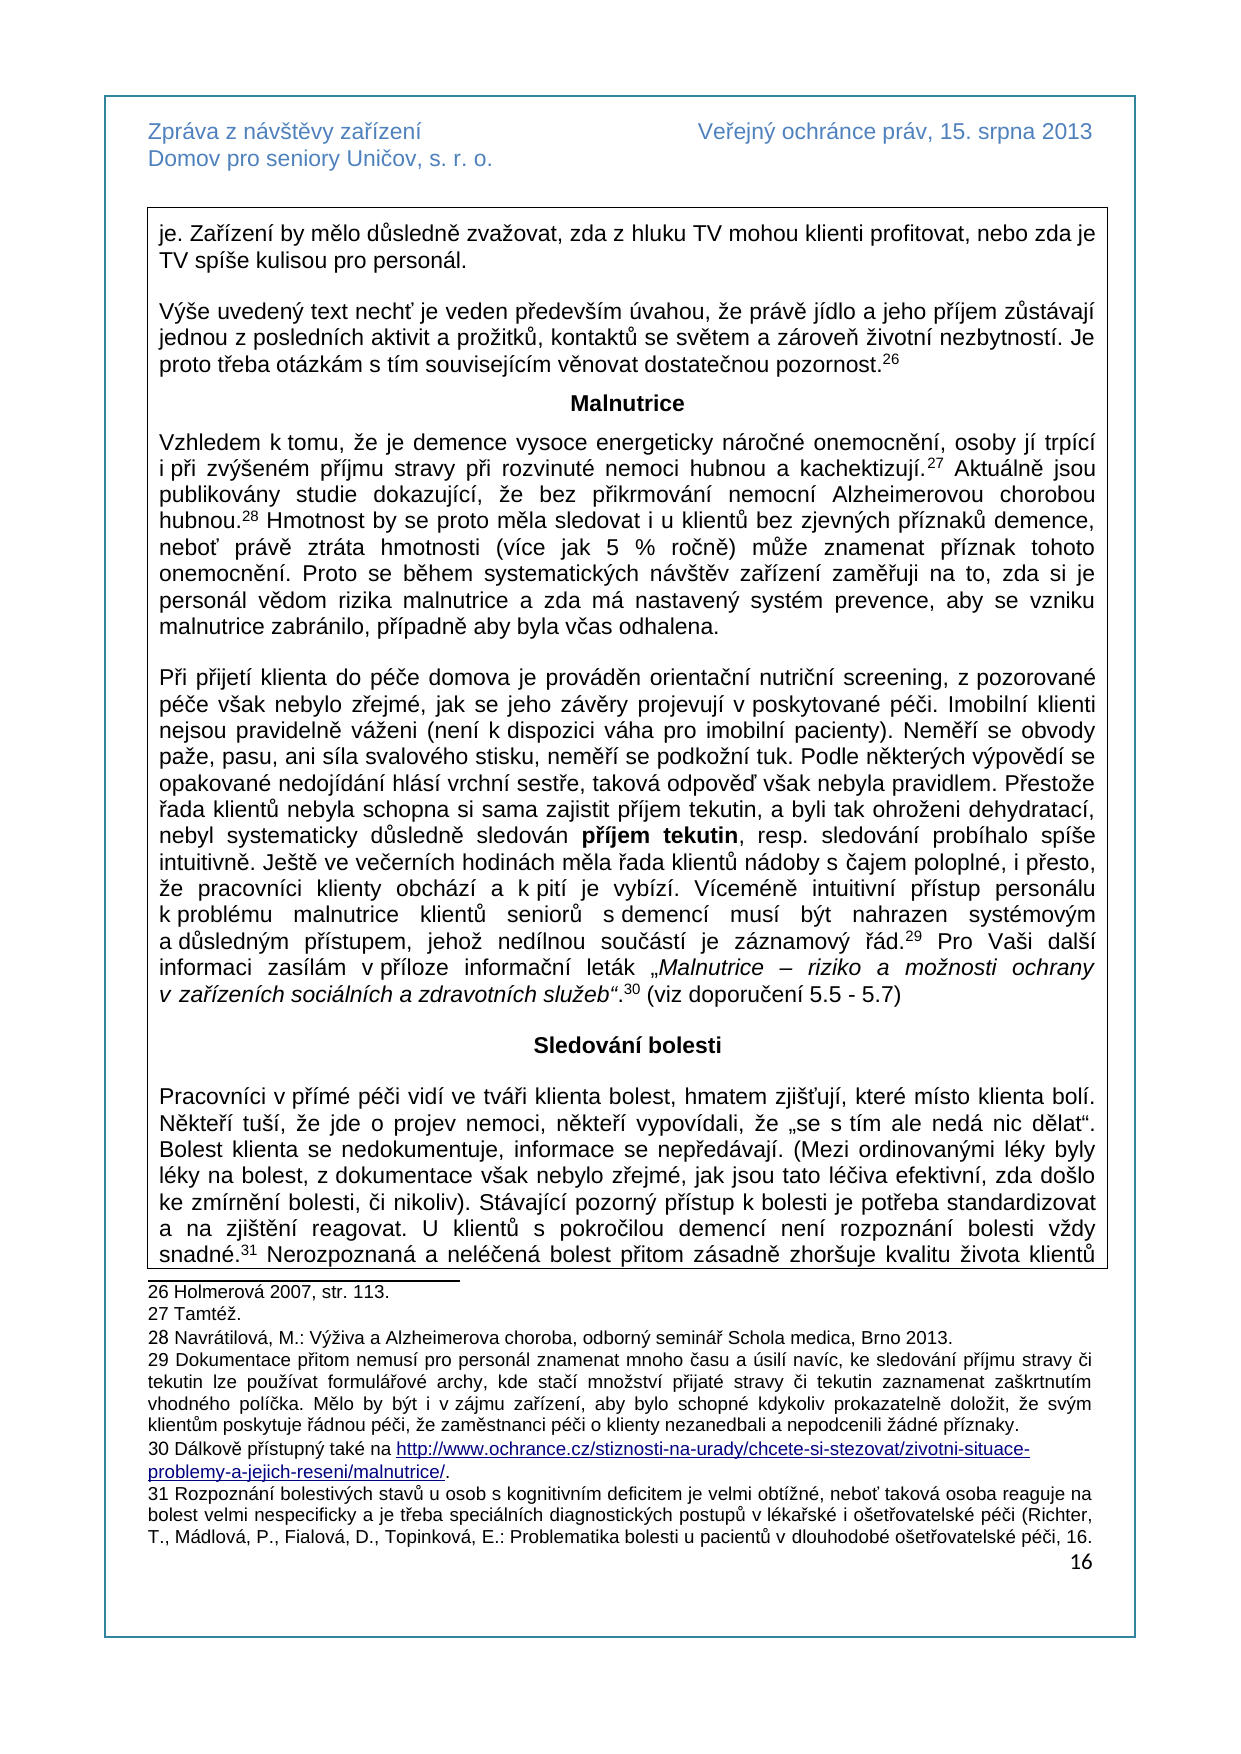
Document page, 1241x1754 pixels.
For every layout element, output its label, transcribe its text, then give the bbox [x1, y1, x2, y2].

table_cell Stravování Způsob stravování jedné na pokoji pravidelně se stravující klientky nebyl důstojný a ani bezpečný. Seděla na posteli a polévku jedla z talíře položeného na židli před postelí. (viz doporučení 5.1) Při podávání večeře dostávali klienti místo příboru lžíci, i přesto, že minimálně čtyři klienti večeřící v jídelně byli schopni zvládnout příbor. Nejen vzhledem k druhu večeře (jahodové knedlíky) musí být klientům, kteří toho jsou schopni, umožněn běžný způsob stolování (tedy použití příboru). (viz doporučení 5.2) Některým klientům je jídlo mechanicky upravováno. Tak je mixována strava stabilně paní F., paní V. a paní N., dočasně kvůli zdravotnímu stavu potom paní K. Všechny složky jídla jsou mixovány dohromady, což není dobrou praxí. Takto upravená strava působí značně neesteticky a klienti jsou i chuťově ochuzeni. (viz doporučení 5.3) Část klientů se stravuje ve společné jídelně, hojně je však využíváno stravování na pokojích, a to ať už samostatně se stravujícími klienty, či klienty, kteří jsou krmeni. Právě krmení klienti si odbývají čas stravy v postelích. V dokumentaci nebylo možné nalézt důvody, proč nejsou ke stravě vysazováni. To je přitom obecnou praxí; jen výrazně špatný zdravotní stav odůvodňuje, aby člověk trávil celý den v lůžku a prožíval tam i tak významnou činnost, jako je stolování. V lůžku by měla být strava podávána jen tehdy, rozhodne-li o tom pečující tým společně s lékařem či fyzioterapeutem. Pokud jde o otázku společného stolování, v prvé řadě je třeba ptát se klienta, a není-li schopen úsudku, snažit se, aby klienti trávili čas ve společném prostředí jídelny. Konzumace jídla na pokoji zvyšuje jejich izolovanost, která je již tak značná. (viz doporučení 5.4) Krmení klientů neprobíhalo rychle, klienti měli dostatek času k vychutnání stravy. Lze pouze poukázat na to, že krmící personál nestál klientům v rovině očí, ale nad klienty se skláněl. Rovněž nevhodná je zapnutá televize při obědě; čas stravování by měl skýtat prostor pro běžnou komunikaci, personál by se měl s uživateli bavit, ptát se, jak jim chutná, povzbudit je. Zařízení by mělo důsledně zvažovat, zda z hluku TV mohou klienti profitovat, nebo zda je TV spíše kulisou pro personál. Výše uvedený text nechť je veden především úvahou, že právě jídlo a jeho příjem zůstávají jednou z posledních aktivit a prožitků, kontaktů se světem a zároveň životní nezbytností. Je proto třeba otázkám s tím souvisejícím věnovat dostatečnou pozornost. Malnutrice Vzhledem k tomu, že je demence vysoce energeticky náročné onemocnění, osoby jí trpící i při zvýšeném příjmu stravy při rozvinuté nemoci hubnou a kachektizují. Aktuálně jsou publikovány studie dokazující, že bez přikrmování nemocní Alzheimerovou chorobou hubnou. Hmotnost by se proto měla sledovat i u klientů bez zjevných příznaků demence, neboť právě ztráta hmotnosti (více jak 5 % ročně) může znamenat příznak tohoto onemocnění. Proto se během systematických návštěv zařízení zaměřuji na to, zda si je personál vědom rizika malnutrice a zda má nastavený systém prevence, aby se vzniku malnutrice zabránilo, případně aby byla včas odhalena. Při přijetí klienta do péče domova je prováděn orientační nutriční screening, z pozorované péče však nebylo zřejmé, jak se jeho závěry projevují v poskytované péči. Imobilní klienti nejsou pravidelně váženi (není k dispozici váha pro imobilní pacienty). Neměří se obvody paže, pasu, ani síla svalového stisku, neměří se podkožní tuk. Podle některých výpovědí se opakované nedojídání hlásí vrchní sestře, taková odpověď však nebyla pravidlem. Přestože řada klientů nebyla schopna si sama zajistit příjem tekutin, a byli tak ohroženi dehydratací, nebyl systematicky důsledně sledován příjem tekutin, resp. sledování probíhalo spíše intuitivně. Ještě ve večerních hodinách měla řada klientů nádoby s čajem poloplné, i přesto, že pracovníci klienty obchází a k pití je vybízí. Víceméně intuitivní přístup personálu k problému malnutrice klientů seniorů s demencí musí být nahrazen systémovým a důsledným přístupem, jehož nedílnou součástí je záznamový řád. Pro Vaši další informaci zasílám v příloze informační leták „Malnutrice – riziko a možnosti ochrany v zařízeních sociálních a zdravotních služeb“. (viz doporučení 5.5 - 5.7) Sledování bolesti Pracovníci v přímé péči vidí ve tváři klienta bolest, hmatem zjišťují, které místo klienta bolí. Někteří tuší, že jde o projev nemoci, někteří vypovídali, že „se s tím ale nedá nic dělat“. Bolest klienta se nedokumentuje, informace se nepředávají. (Mezi ordinovanými léky byly léky na bolest, z dokumentace však nebylo zřejmé, jak jsou tato léčiva efektivní, zda došlo ke zmírnění bolesti, či nikoliv). Stávající pozorný přístup k bolesti je potřeba standardizovat a na zjištění reagovat. U klientů s pokročilou demencí není rozpoznání bolesti vždy snadné. Nerozpoznaná a neléčená bolest přitom zásadně zhoršuje kvalitu života klientů a aktuálně negativně ovlivňuje psychický stav a celkový tělesný komfort klientů; opakovaně přitom bylo prokázáno, že u klientů v dlouhodobé péči není detekce bolesti dostatečná, a tudíž léčba neodpovídá potřebám nemocných. Detekce bolesti a její léčba je indikátorem kvality ošetřovatelského péče daného zařízení. (viz doporučení 5.8) Deprese Deprese u lidí vyššího věku bývá skrytá, senioři o ní většinou nemluví, odbornou pomoc psychiatra málokdy vyhledají. Depresivní ladění bývá přitom průvodním jevem velké části demencí, zejména demencí vaskulárního typu. Často se deprese zaměňuje za demenci, protože počáteční příznaky jsou obdobné. Úroveň depresivity velmi ovlivňuje kvalitu života i celkový zdravotní stav, což je důvodem pro její sledování. Někteří klienti v zařízení jsou sledováni a léčeni pro depresi lékařem, u nesledovaných klientů personál jejich smutek popisuje např. jako přirozený projev stáří. Není systematicky sledováno a aktivně zjišťováno, zda jsou klienti v riziku deprese (pouze při přijetí do zařízení je sestrou prováděn vstupní screening psychického stavu klienta). Dobrý tým, především proškolené zdravotní sestry, by přitom měl umět provést kvalitní screening depresivity. (viz doporučení 5.9) Péče o umírajícího Vzhledem k tomu, že je onemocnění demence onemocněním terminálním, je potřeba specificky přistupovat ke klientům (a jejich rodinám) i v konečné fázi jejich života. Paliativní péče je v zařízení velmi okrajovým tématem, více se na péči o umírajícího pečující personál nezaměřuje. Dobré je, že rodinným příslušníkům je např. umožněno v zařízení přespat. Připravenost na klienty s demencí Větší část klientely domova vykazuje různé stupně onemocnění demence a lze téměř s jistotou předpokládat, že tento trend bude přetrvávat. Zařízení však není na tento typ klientů zcela připraveno. Počínaje nevhodným prostředím (viz výše kapitola Prostředí, vybavení), až po nízký počet (neproškoleného) personálu (viz dále kapitola Personál). Péče není založena na nejnovějších poznatcích z oblasti péče o osoby s demencí, je ryze intuitivní, což v případě nemocných demencí neznamená jen nevyužitou příležitost ke zvýšení komfortu, ale může přímo zhoršovat obtíže nemocných stižených ztrátou orientace a chápání. Není sledováno, v jaké fázi funkčního postižení, respektive stupni demence, se klienti nachází (přístup ke klientovi je stejný bez ohledu na to, zda má demenci či nikoli, klienti s demencí podle pracovníků vyžadují jen větší míru trpělivosti). Stanovení stadia demence je přitom důležité pro plánování vhodné péče. Míra a druh podpory a pomoci pro klienty s počínající a mírnou demencí je jiný, samozřejmě s ohledem na individualitu klienta, než v případě klienta s rozvinutou demencí či těžkou demencí. Ohledně komunikace s lidmi s demencí viz kapitola Autonomie vůle. (viz doporučení 5.10) Aktivizační a terapeutické činnosti Klienti byli během dvou dnů návštěvy často ponecháváni bez dozoru pracovníků, ať již ve společenské místnosti či na svých pokojích. Aktivizační program v domově nebyl stanoven, aktivity jsou spíše nahodilé, odvíjející se od počasí, nálady klientů a jejich ochoty zapojit se (během dvou dnů návštěvy klienti jen posedávali, popř. sledovali televizí). Rozdíl mezi dnem, který má být přiměřeně naplněn aktivitami, a nocí, jež má sloužit odpočinku, nebyl v zařízení příliš vysledovatelný. Dříve za činnosti aktivizační pracovnice byla údajně situace lepší, ta ale přešla na pozici zdravotní sestry a nikdo se už měsíc výlučně aktivitám nevěnoval. Nově by tyto činnosti měla zčásti převzít sociální pracovnice. Je plně na vůli vedení, zda na aktivizační činnosti vyhradí určité pracovníky, či zda to bude náplní práce pečujícího personálu, pokud k tomu budou mít vyhrazený čas a budou k tomu vyškolení – stále je řeč o klientech s demencí, jejichž potřeba aktivit je specifická. V každém případě by měly být klientům zajištěny programované aktivity, kdy klienti tráví čas i mimo své pokoje. Činnosti by měly klienty především bavit, podporovat jejich důstojnost. Není třeba vytvářet složité a nákladné aktivity, ale takové, které co nejlépe odpovídají běžným domácím činnostem a které podporují soběstačnost. Personál by měl neustále hledat cesty k aktivizaci klientů s demencí, přičemž nelze vždy plně respektovat jejich přání být pasivní (nemocí je narušena schopnost autonomního rozhodování). Personál musí v určitých chvílích přebírat za klienty odpovědnost a vhodným a individualizovaným způsobem je aktivizovat. Pokud je uživatel natolik křehký, že by mu sezení a převážení do společenské místnosti působilo utrpení, musí být do rozhodnutí, že už bude pouze na lůžku, zapojen tým a lékař. Ani tohoto člověka ale nelze ponechat bez individualizovaného přístupu, např. s využitím konceptu bazální stimulace. Z terapeutických aktivit v domově probíhala rehabilitace zajišťovaná externě pracovníky charity. Terapeutické činnosti by měly být zastoupeny v péči o lidi s demencí šířeji. (viz doporučení 5.11) Ležící klient Oddělení C má 12 ležících klientů. Někteří bývají vysazováni na oběd či koupáni, 4 klientky jsou trvale ležící a nevysazují se vůbec. Velmi častá vertikalizace klientů je přitom velmi důležitá (nedochází potom k patologickým změnám na svalovém tonu a k útlumu posturálních funkcí). Vysazování klientů, nebo alespoň jejich polohování, je nezbytnou součástí ošetřovatelské péče. Je nutné zdůraznit, že trvalý pobyt v lůžku je přijatelný pouze u akutně nemocných (např. s chřipkou) či osob v terminálním stádiu. Ostatní klienty lze na určité fáze dne vysazovat. Je vhodné, aby součástí péče o ležícího klienta byla bazální stimulace. Matrace ležících klientů jsou velmi tenké a pro ležící klienty nevhodné, nadto nejsou opatřeny antidekubitními podložkami, ačkoli v zařízení žije několik klientů identifikovaných z hlediska vzniku proleženin jako rizikových. Záznamy o polohování jsou velmi vágní (jedna čárka za den v kolonce polohování). U klientů s narušením kožní integrity nejsou k dispozici záznamy o stavu rány, její velikosti, průběhu hojení a prováděných převazech. (viz doporučení 5.12) Mikční režim Personál nemá znalost o jednotlivých stupních inkontinence klientů (informace jsou nedostupné ve zdravotnické dokumentaci lékařky), k inkontinenci klientů není v zařízení přistupováno odborně. Klienti užívají různé typy inkontinenčních pomůcek, současně využívají toaletu, jsou-li toho schopni. Nejsou však pravidelně vysazováni, resp. personál nemá jasné zadání, koho vysazovat a koho ne. Cílem správné ošetřovatelské péče by přitom mělo být udržet klienta kontinentním, a to díky správnému režimu. Klient by měl mít možnost se v cca 2hodinových intervalech, i častěji, vymočit. Takto nastavený režim může minimalizovat spotřebu ochranných pomůcek pro inkontinenci, které pak mohou představovat pouze jakousi pojistku. Ošetřovatelky (pracovníci v sociálních službách) by měly mít jasné zadání, koho z klientů jak často vysazovat na (přenosné) WC, komu pomáhat dojít na toaletu a jak často, přičemž komunikační bariéra na straně klienta (klient si neřekne, že potřebuje doprovodit na WC) by neměla být důvodem pro ukončení dopomáhání na toaletu. V pokojích byla u téměř každého lůžka přes den postavena toaletní židle. Personál to vysvětloval tím, že je pro klienty v noci pohodlnější použít toaletní židli, než aby museli chodit na toaletu. Bylo zjištěno, že není zajištěno včasné vynášení těchto toaletních židlí v noci. Klient totiž nemá možnost personál informovat o použití toaletní židle (viz kapitola Bezpečnost, téma signalizace), ta pak pravděpodobně stojí u lůžka klienta až do rána, což nepovažuji za důstojné, byť chápu, že tento systém může být lepší, než budit ostatní klienty na pokoji. Toaletní křesla by v každém případě měla být vynášena mimo pokoje v době stravování klientů, jedí-li na pokoji. Pokud je klient schopen použít toaletu s dopomocí, měl by být personálem podpořen. (viz doporučení 5.13) Zdravotní péče Domov může být poskytovatelem zdravotních služeb ve smyslu § 11 odst. 2 písm. b) zákona o zdravotních službách. Žádám o kopii oznámení krajskému úřadu podle ustanovení § 11 odst. 8 zákona o zdravotních službách. Skladba klientů poskytování zdravotních služeb vyžaduje. Část zdravotních služeb provádí pro domov Oblastní charita Uničov (převazy, rehabilitaci), část zdravotních služeb je poskytována kmenovými zdravotními sestrami. Ty jsou v domově zaměstnány tři (přepočteno na úvazky 2,6) a dále tři sestry mají uzavřeny dohody o provedení práce. Tento počet neumožňuje vždy zajistit přítomnost zdravotnického pracovníka schopného zmíněných výkonů (sestry jsou pouze dostupné na telefonu o víkendech a v noci). V těchto situacích potom podávají léky pracovníci v sociálních službách (dále jen PSS), dokonce aplikují i inzulíny, a sestru kontaktují pouze v případě zhoršení zdravotního stavu klientů. To je nepřípustné překračování zákonných kompetencí PSS, resp. k takovým úkonům je příslušná pouze všeobecná sestra bez odborného dohledu. Vzhledem ke skladbě klientů, potřebě zajištění kontinuity poskytování zdravotní péče a respektování kompetencí jednotlivých skupin pracovníků je nezbytné zajistit přítomnost všeobecné sestry na pracovišti tak, aby obstarala všechny potřebné úkony ošetřovatelské péče. I situace, kdy je sestra v domově přítomna, však vyvolávají pochybnosti ohledně dostatečného počtu zdravotníků, resp. dobrého rozvržení práce. Během návštěvy podávala večerní léky sestra, která současně podávala stravu klientům, jež měla ten den v péči, a rovněž aplikovala inzulíny. Pod tímto časovým tlakem došlo například k tomu, že nechala léky klientům na stolku s tím, aby si je poté sami spolkli. Stalo se tak i u klientky (paní E.), která měla pokročilou demenci, a nebylo tedy možné spolehnout se na to, že si léky sama vezme. Lze tedy uzavřít, že v době návštěvy v domově nebyl zajištěn dostatečný počet zdravotnického personálu (na úrovni všeobecné sestry pracující bez dohledu) tak, aby péče o klienty byla bezpečná a minimalizovalo se riziko chyby. (viz doporučení 5.15) Do domova dochází 1x týdně praktická lékařka, 1x za 2 měsíce psychiatr (ostatní lékařské služby jsou zajišťovány mimo domov). Sestrám není dostupná kompletní zdravotnická dokumentace klientů. Praktická lékařka má veškeré záznamy uložené ve své ordinaci, psychiatr často předává informace pouze ústně. Předávání důležitých informací o zdravotním stavu klientů, týkajících se např. úpravy medikace, jsou předávány pomocí emailů adresovaných ředitelce domova, která je po vytisknutí předává vrchní sestře. Takové předávání informací považuji za zbytečně složité, skrývající v sobě riziko pochybení. Zařízení má na informace právo, všeobecné sestry, mají-li pracovat samostatně, potřebují pro řadu úkonů věrohodné ordinace lékaře. (viz doporučení 5.16) Podávání léků Léky jsou připravovány na základě medikačních listů, za které je zodpovědná vrchní sestra. Léky připravují sestry do speciálních dávkovačů na týden dopředu a poté je přesypávají do jednodenních dávkovačů. Jak již bylo uvedeno, v případě nepřítomnosti sestry ve službě vydávají léky PSS, což je z hlediska práva nepřípustné; taková činnost je vyhrazena pro všeobecnou sestru, která tak činí na základě indikace lékaře a bez odborného dohledu (k právní argumentaci viz výše). Odbornost ostatních pracovníků, které lze v zařízení potkat, na podávání léčivých přípravků nedosahuje (lze si představit snad jen zdravotnického asistenta, a i ten může léčivé přípravky podávat pouze pod odborným dohledem všeobecné sestry). PSS rovněž měly přístup k volně uloženým lékům, včetně psychofarmak, z nichž některá nebyla přiřaditelná k žádnému přítomnému klientovi (klíč od lékárny je na personálem používaném svazku klíčů). (viz doporučení 5.17) Výše uvedený způsob přípravy a výdeje léků nerespektuje základní pravidlo bezpečného podávání léků – ve zdravotnických zařízeních běžně platí, že sestra podává pouze léky, které si sama připravila. Je totiž odpovědností sestry, aby podala léky správně, a pokud si sama léky nenachystá, zvyšuje se riziko, že podá léky odchylně od indikace lékaře. V domově navíc umocněné tím, že se léky přesypávají. [148, 208, 1107, 1268]
